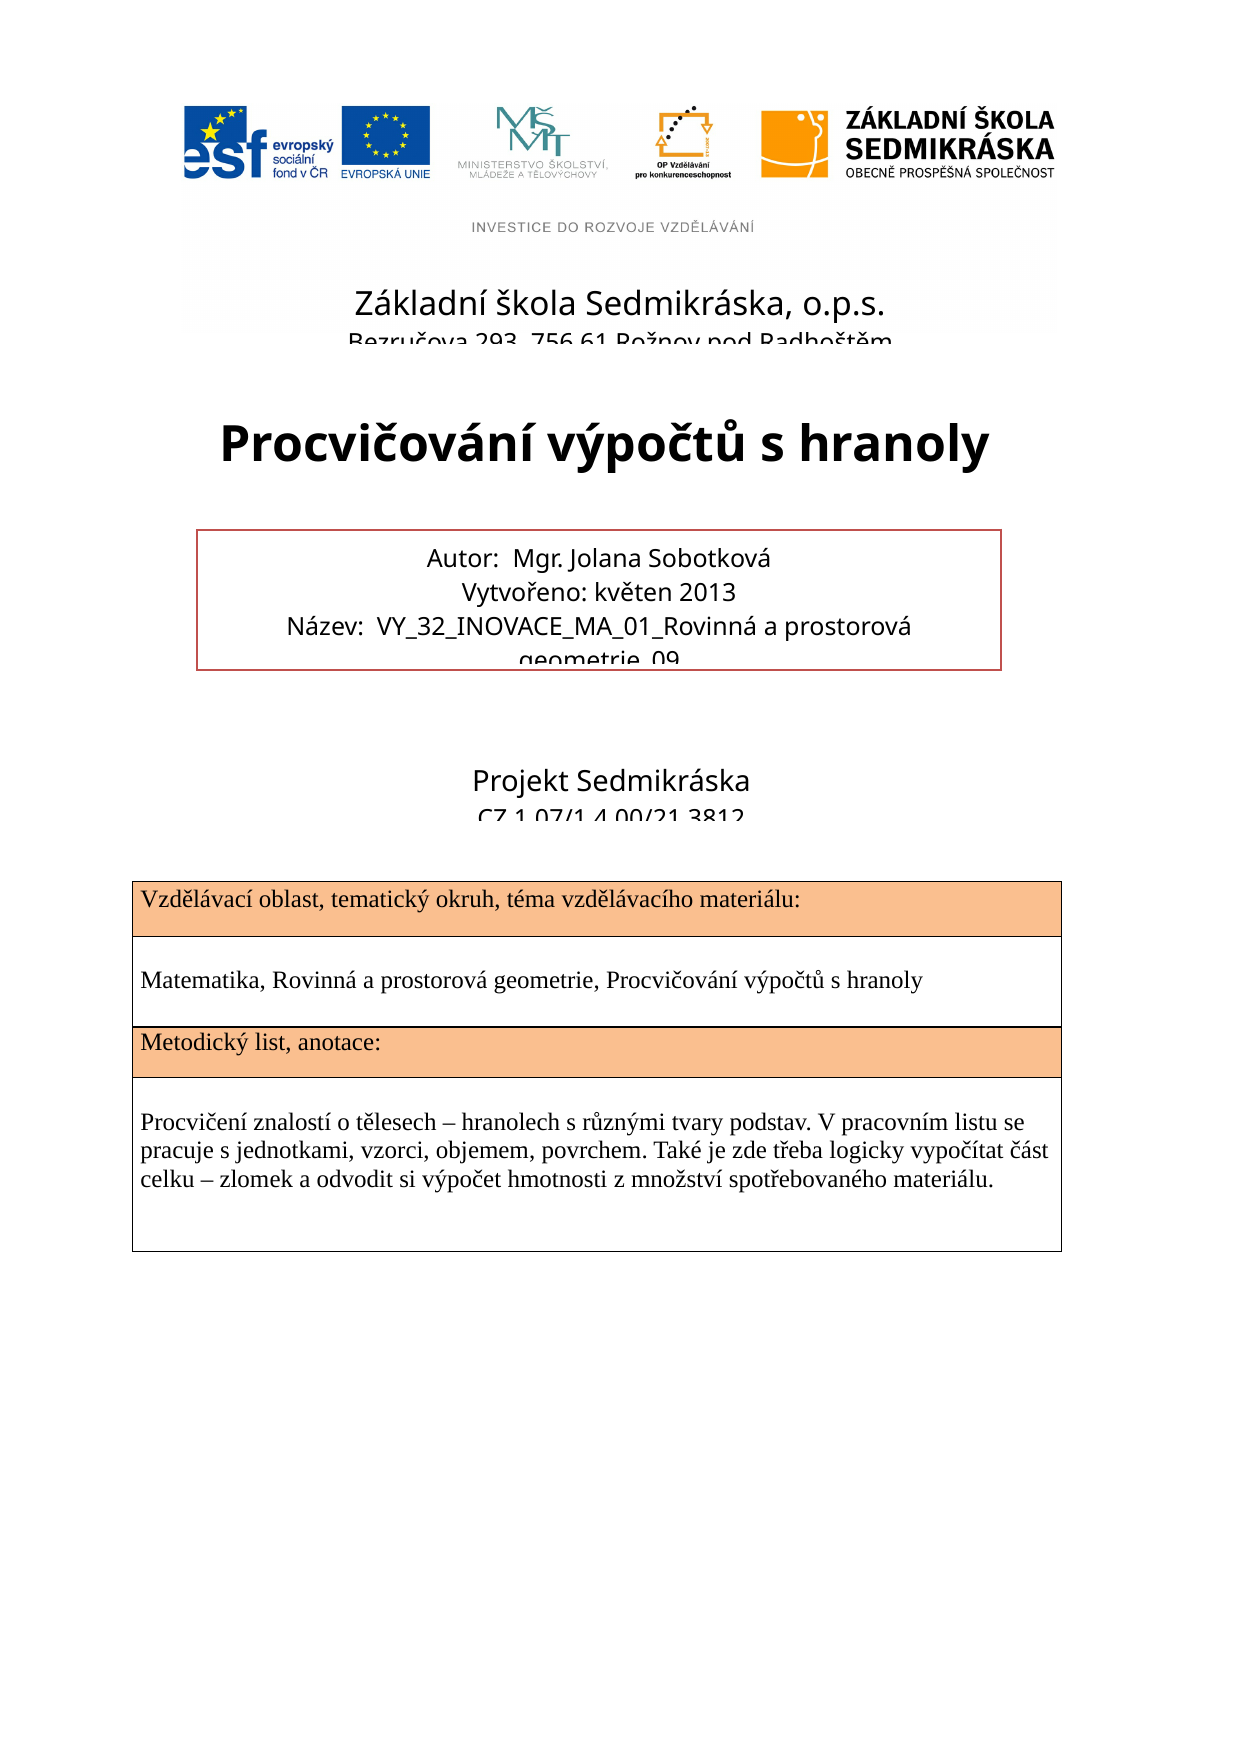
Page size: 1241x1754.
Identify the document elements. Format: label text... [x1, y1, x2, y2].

text Autor: Mgr. Jolana Sobotková [215, 540, 983, 574]
table_cell Metodický list, anotace: [133, 1028, 1061, 1077]
text Bezručova 293, 756 61 Rožnov pod Radhoštěm [158, 325, 1082, 344]
text CZ.1.07/1.4.00/21.3812 [238, 800, 984, 820]
text Základní škola Sedmikráska, o.p.s. [158, 279, 1082, 325]
text Název: VY_32_INOVACE_MA_01_Rovinná a prostorová geometrie_09 [215, 608, 983, 659]
text Projekt Sedmikráska [238, 761, 984, 800]
table_cell Matematika, Rovinná a prostorová geometrie, Procvičování výpočtů s hranoly [133, 937, 1061, 1026]
text Vytvořeno: květen 2013 [215, 574, 983, 608]
table_header Vzdělávací oblast, tematický okruh, téma vzdělávacího materiálu: [133, 882, 1061, 936]
table_cell Procvičení znalostí o tělesech – hranolech s různými tvary podstav. V pracovním listu se pracuje s jednotkami, vzorci, objemem, povrchem. Také je zde třeba logicky vypočítat část celku – zlomek a odvodit si výpočet hmotnosti z množství spotřebovaného materiálu. [133, 1078, 1061, 1251]
text Procvičování výpočtů s hranoly [86, 408, 1123, 476]
